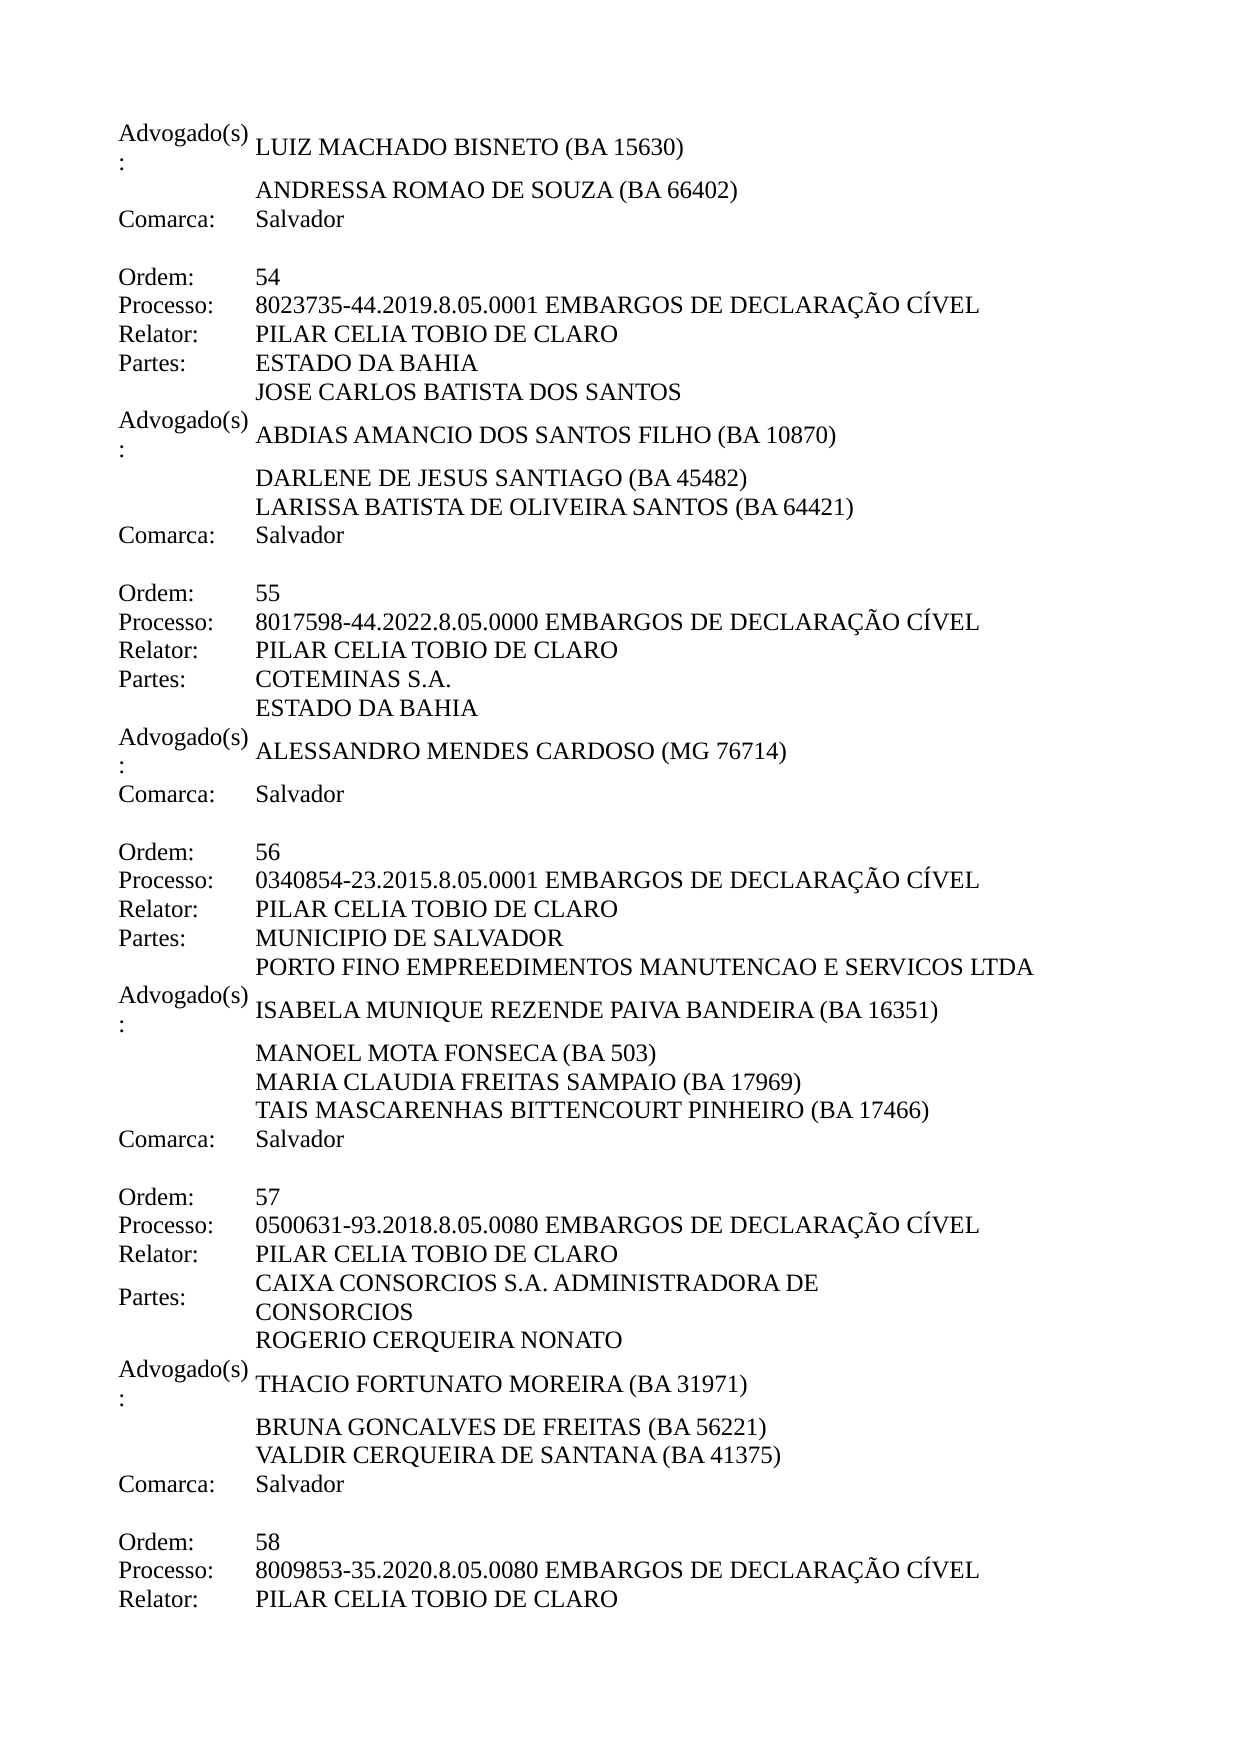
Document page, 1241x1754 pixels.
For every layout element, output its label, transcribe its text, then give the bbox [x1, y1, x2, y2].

table_cell ESTADO DA BAHIA [255, 348, 981, 377]
table_cell JOSE CARLOS BATISTA DOS SANTOS [255, 377, 981, 406]
table_cell PILAR CELIA TOBIO DE CLARO [255, 636, 981, 664]
table_header 54 [255, 262, 981, 291]
table_cell Comarca: [118, 1124, 255, 1153]
table_cell [118, 1067, 255, 1096]
table_cell [118, 463, 255, 492]
table_cell Partes: [118, 923, 255, 952]
table_cell Comarca: [118, 779, 255, 808]
table_cell ISABELA MUNIQUE REZENDE PAIVA BANDEIRA (BA 16351) [255, 981, 1036, 1038]
table_cell Relator: [118, 319, 255, 348]
table_cell [118, 693, 255, 722]
table_header Ordem: [118, 262, 255, 291]
table_cell PILAR CELIA TOBIO DE CLARO [255, 1239, 983, 1268]
table_cell [118, 176, 255, 204]
table_header Ordem: [118, 578, 255, 607]
table_cell Salvador [255, 779, 981, 808]
table_cell Processo: [118, 607, 255, 636]
table_cell Processo: [118, 866, 255, 894]
table_cell Advogado(s): [118, 981, 255, 1038]
table_cell [118, 952, 255, 981]
table_cell BRUNA GONCALVES DE FREITAS (BA 56221) [255, 1412, 983, 1441]
table_cell Advogado(s): [118, 722, 255, 779]
table_cell ABDIAS AMANCIO DOS SANTOS FILHO (BA 10870) [255, 406, 981, 463]
table_header 55 [255, 578, 981, 607]
table_cell Advogado(s): [118, 1354, 255, 1412]
table_cell Relator: [118, 1584, 255, 1613]
table_header Ordem: [118, 1182, 255, 1211]
table_cell Processo: [118, 291, 255, 319]
table_cell COTEMINAS S.A. [255, 664, 981, 693]
table_cell [118, 1326, 255, 1354]
table_cell Advogado(s): [118, 406, 255, 463]
table_cell TAIS MASCARENHAS BITTENCOURT PINHEIRO (BA 17466) [255, 1096, 1036, 1124]
table_cell Partes: [118, 664, 255, 693]
table_cell [118, 1441, 255, 1469]
table_cell Processo: [118, 1211, 255, 1239]
table_cell Comarca: [118, 204, 255, 233]
table_cell 0340854-23.2015.8.05.0001 EMBARGOS DE DECLARAÇÃO CÍVEL [255, 866, 1036, 894]
table_cell CAIXA CONSORCIOS S.A. ADMINISTRADORA DE CONSORCIOS [255, 1268, 983, 1326]
table_cell VALDIR CERQUEIRA DE SANTANA (BA 41375) [255, 1441, 983, 1469]
table_cell Relator: [118, 894, 255, 923]
table_cell PORTO FINO EMPREEDIMENTOS MANUTENCAO E SERVICOS LTDA [255, 952, 1036, 981]
table_cell Salvador [255, 1124, 1036, 1153]
table_cell MARIA CLAUDIA FREITAS SAMPAIO (BA 17969) [255, 1067, 1036, 1096]
table_cell Comarca: [118, 1469, 255, 1498]
table_cell MANOEL MOTA FONSECA (BA 503) [255, 1038, 1036, 1067]
table_cell PILAR CELIA TOBIO DE CLARO [255, 894, 1036, 923]
table_header 57 [255, 1182, 983, 1211]
table_cell Salvador [255, 521, 981, 549]
table_cell ROGERIO CERQUEIRA NONATO [255, 1326, 983, 1354]
table_cell Salvador [255, 204, 997, 233]
table_cell LUIZ MACHADO BISNETO (BA 15630) [255, 118, 997, 176]
table_cell Partes: [118, 1268, 255, 1326]
table_cell Relator: [118, 636, 255, 664]
table_cell Partes: [118, 348, 255, 377]
table_cell 0500631-93.2018.8.05.0080 EMBARGOS DE DECLARAÇÃO CÍVEL [255, 1211, 983, 1239]
table_cell [118, 377, 255, 406]
table_cell [118, 1096, 255, 1124]
table_cell 8023735-44.2019.8.05.0001 EMBARGOS DE DECLARAÇÃO CÍVEL [255, 291, 981, 319]
table_cell ALESSANDRO MENDES CARDOSO (MG 76714) [255, 722, 981, 779]
table_cell Advogado(s): [118, 118, 255, 176]
table_cell LARISSA BATISTA DE OLIVEIRA SANTOS (BA 64421) [255, 492, 981, 521]
table_cell [118, 1412, 255, 1441]
table_cell Comarca: [118, 521, 255, 549]
table_cell ANDRESSA ROMAO DE SOUZA (BA 66402) [255, 176, 997, 204]
table_cell THACIO FORTUNATO MOREIRA (BA 31971) [255, 1354, 983, 1412]
table_cell ESTADO DA BAHIA [255, 693, 981, 722]
table_cell 8017598-44.2022.8.05.0000 EMBARGOS DE DECLARAÇÃO CÍVEL [255, 607, 981, 636]
table_header 58 [255, 1527, 981, 1556]
table_cell [118, 1038, 255, 1067]
table_header 56 [255, 837, 1036, 866]
table_cell [118, 492, 255, 521]
table_cell Salvador [255, 1469, 983, 1498]
table_cell PILAR CELIA TOBIO DE CLARO [255, 1584, 981, 1613]
table_header Ordem: [118, 837, 255, 866]
table_cell PILAR CELIA TOBIO DE CLARO [255, 319, 981, 348]
table_cell Relator: [118, 1239, 255, 1268]
table_cell 8009853-35.2020.8.05.0080 EMBARGOS DE DECLARAÇÃO CÍVEL [255, 1556, 981, 1584]
table_header Ordem: [118, 1527, 255, 1556]
table_cell MUNICIPIO DE SALVADOR [255, 923, 1036, 952]
table_cell Processo: [118, 1556, 255, 1584]
table_cell DARLENE DE JESUS SANTIAGO (BA 45482) [255, 463, 981, 492]
